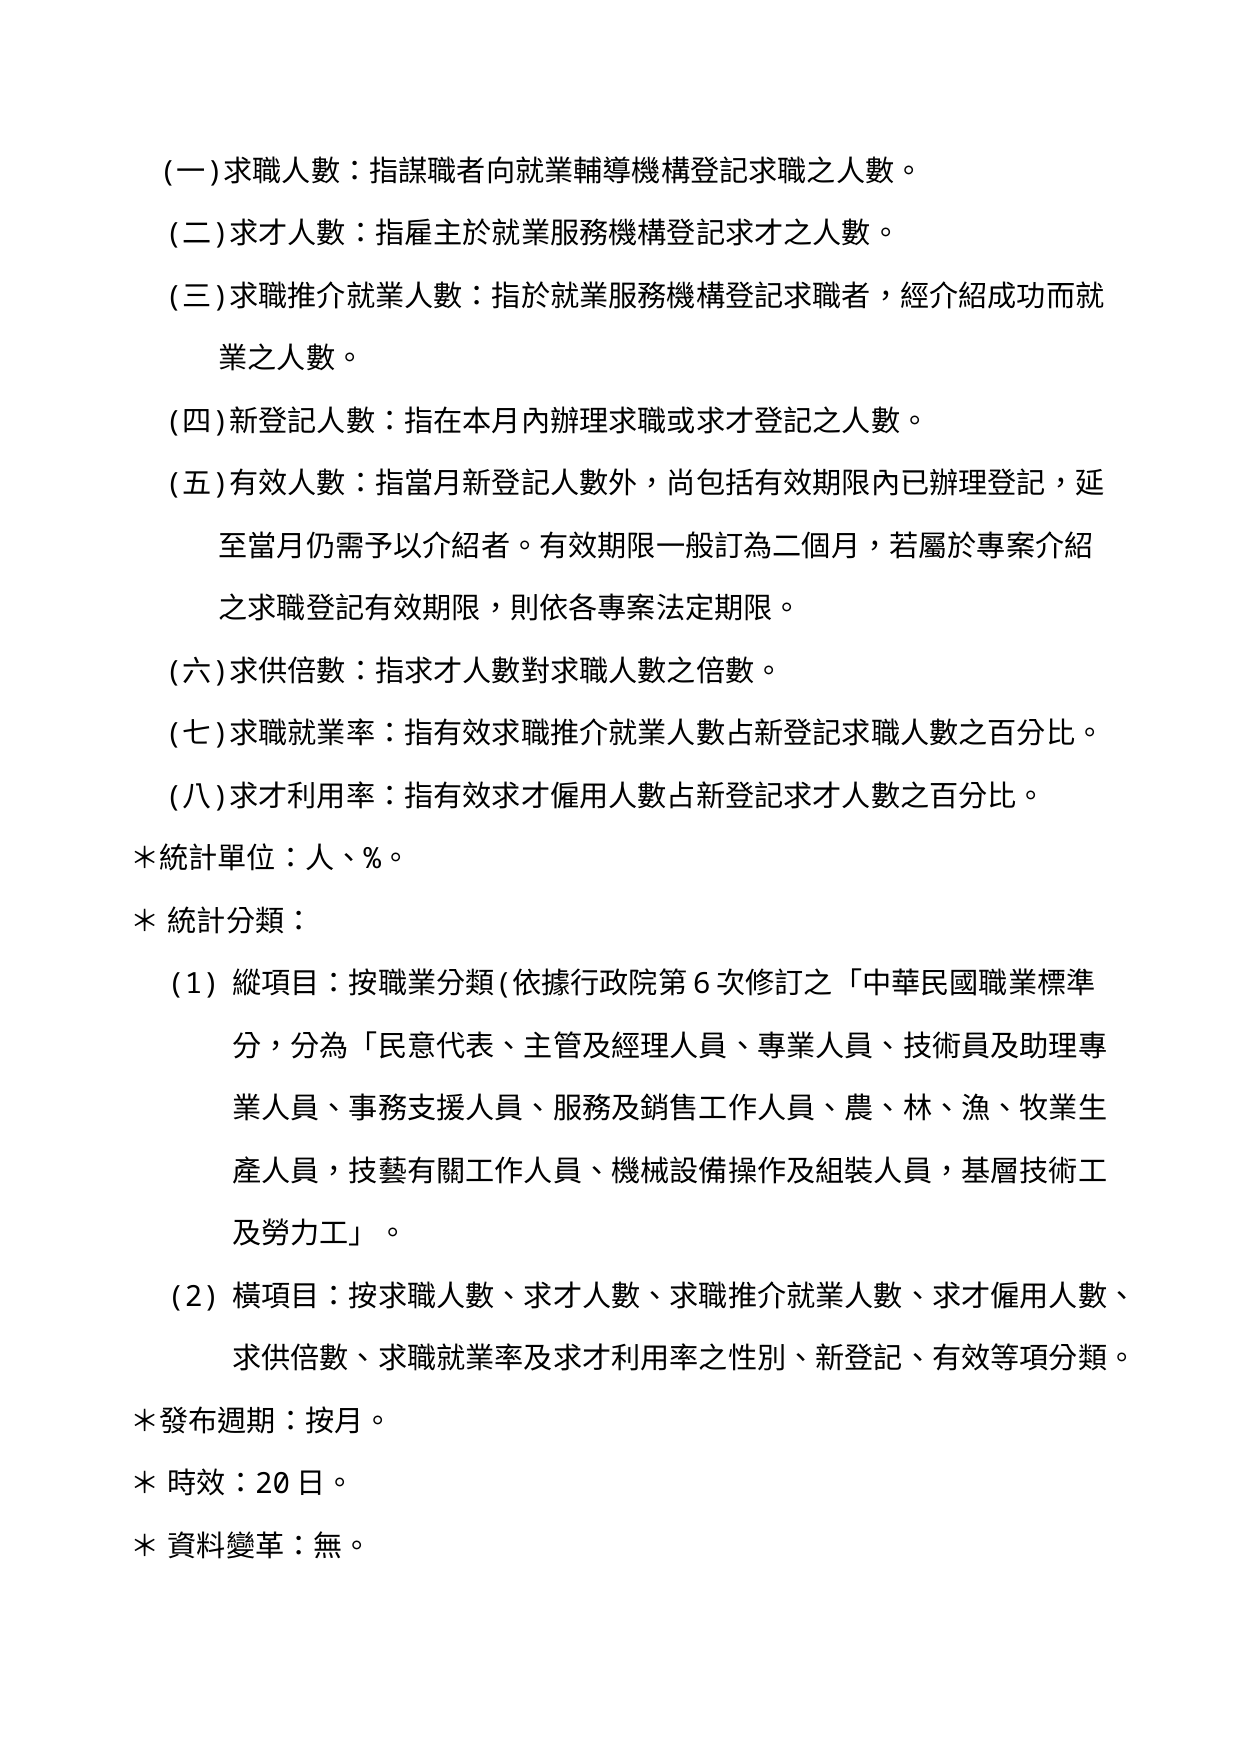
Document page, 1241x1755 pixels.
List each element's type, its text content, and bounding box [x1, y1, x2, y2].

text (八)求才利用率：指有效求才僱用人數占新登記求才人數之百分比。 [130, 752, 1110, 814]
list 資料變革：無。 [130, 1502, 1110, 1564]
text (四)新登記人數：指在本月內辦理求職或求才登記之人數。 [130, 377, 1110, 439]
list 統計分類： [130, 877, 1110, 939]
text (五)有效人數：指當月新登記人數外，尚包括有效期限內已辦理登記，延至當月仍需予以介紹者。有效期限一般訂為二個月，若屬於專案介紹之求職登記有效期限，則依各專案法定期限。 [130, 439, 1110, 627]
text (六)求供倍數：指求才人數對求職人數之倍數。 [130, 627, 1110, 689]
text (一)求職人數：指謀職者向就業輔導機構登記求職之人數。 [130, 127, 1110, 189]
text (二)求才人數：指雇主於就業服務機構登記求才之人數。 [130, 189, 1110, 252]
list 時效：20日。 [130, 1439, 1110, 1502]
list 橫項目：按求職人數、求才人數、求職推介就業人數、求才僱用人數、求供倍數、求職就業率及求才利用率之性別、新登記、有效等項分類。 [167, 1252, 1110, 1377]
text (三)求職推介就業人數：指於就業服務機構登記求職者，經介紹成功而就業之人數。 [130, 252, 1110, 377]
text (七)求職就業率：指有效求職推介就業人數占新登記求職人數之百分比。 [130, 689, 1110, 752]
list 縱項目：按職業分類(依據行政院第6次修訂之「中華民國職業標準分，分為「民意代表、主管及經理人員、專業人員、技術員及助理專業人員、事務支援人員、服務及銷售工作人員、農、林、漁、牧業生產人員，技藝有關工作人員、機械設備操作及組裝人員，基層技術工及勞力工」。 [167, 939, 1110, 1252]
text ＊發布週期：按月。 [130, 1377, 1110, 1439]
text ＊統計單位：人、%。 [130, 814, 1110, 877]
